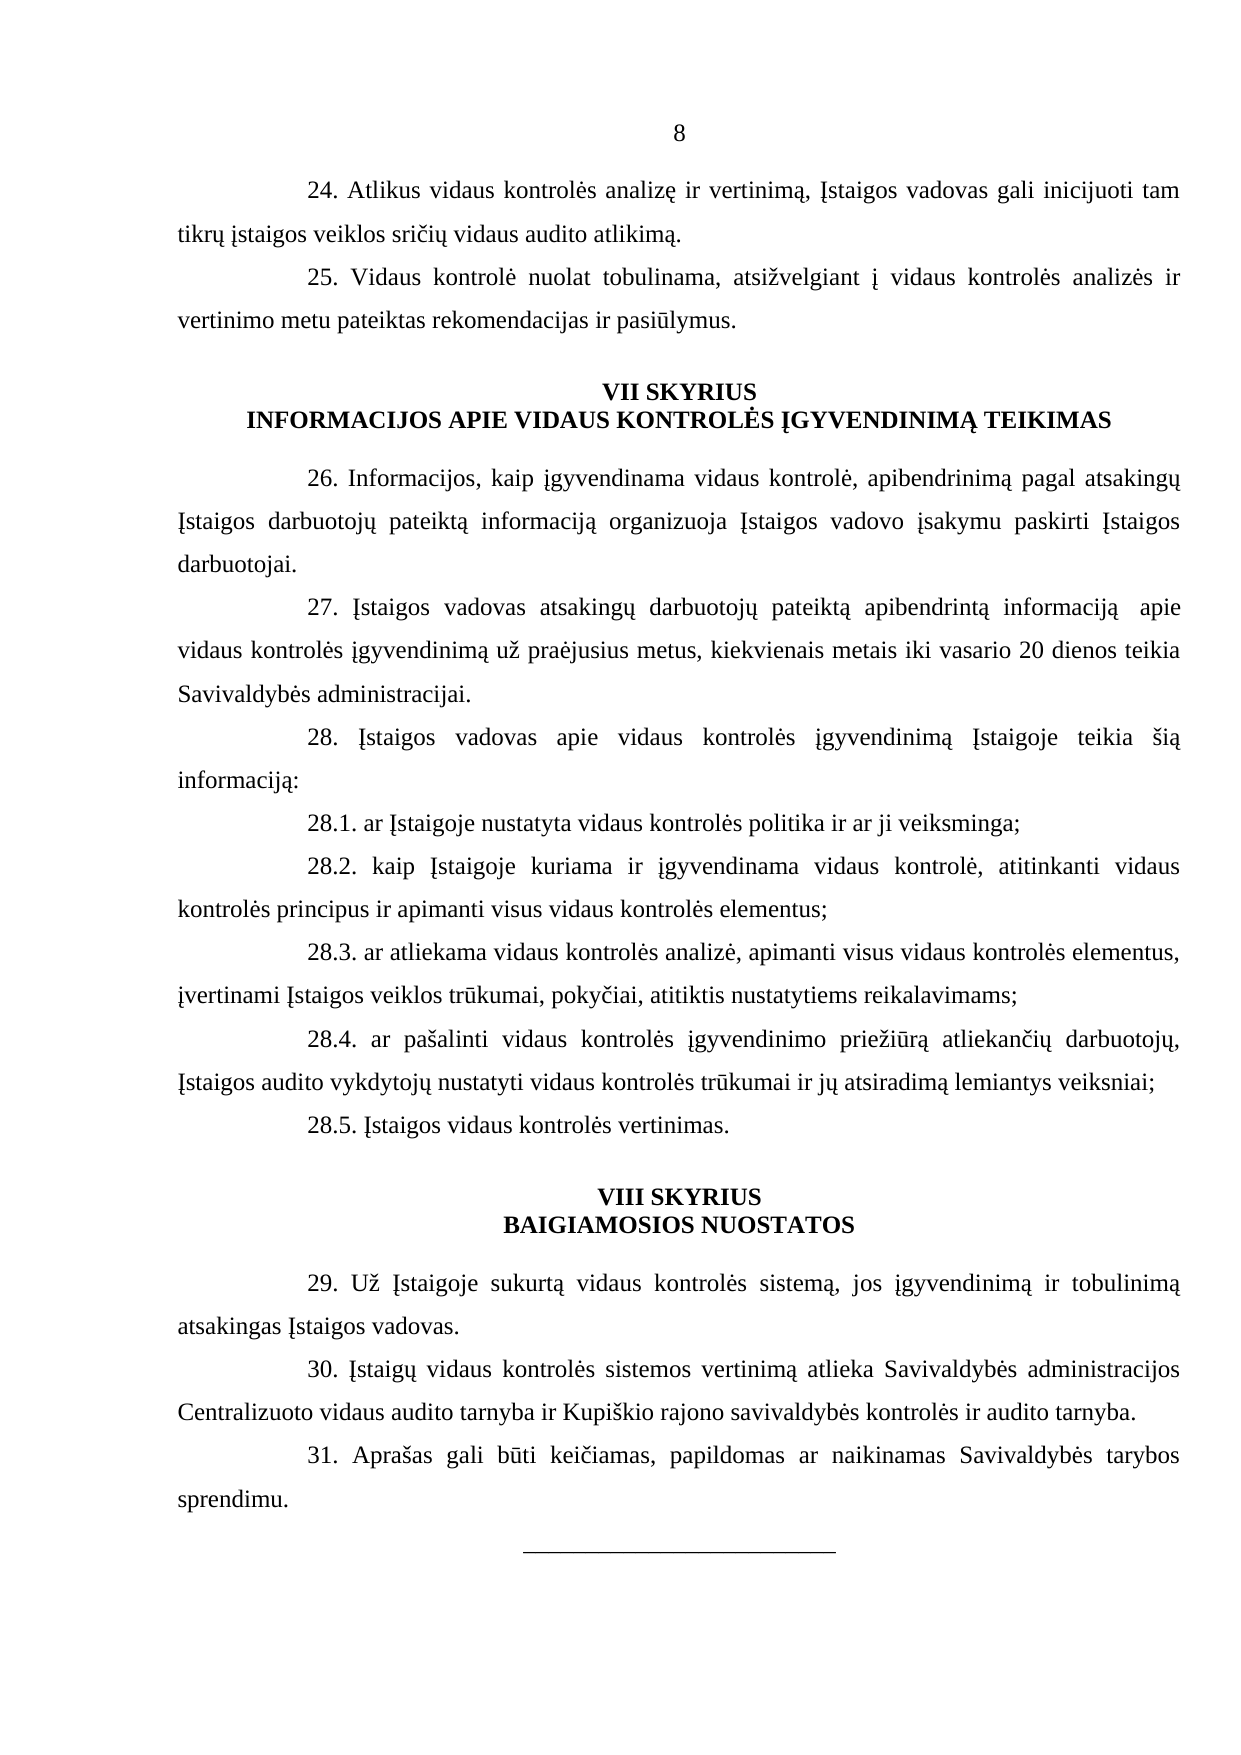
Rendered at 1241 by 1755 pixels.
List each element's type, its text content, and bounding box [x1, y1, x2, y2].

text 28.4. ar pašalinti vidaus kontrolės įgyvendinimo priežiūrą atliekančių darbuotojų, Įstaigos audito vykdytojų nustatyti vidaus kontrolės trūkumai ir jų atsiradimą lemiantys veiksniai; [177, 1024, 1181, 1096]
text 24. Atlikus vidaus kontrolės analizę ir vertinimą, Įstaigos vadovas gali inicijuoti tam tikrų įstaigos veiklos sričių vidaus audito atlikimą. [177, 176, 1181, 247]
text 28.3. ar atliekama vidaus kontrolės analizė, apimanti visus vidaus kontrolės elementus, įvertinami Įstaigos veiklos trūkumai, pokyčiai, atitiktis nustatytiems reikalavimams; [177, 937, 1181, 1009]
text 31. Aprašas gali būti keičiamas, papildomas ar naikinamas Savivaldybės tarybos sprendimu. [177, 1441, 1181, 1512]
text VIII SKYRIUS [177, 1182, 1181, 1211]
text BAIGIAMOSIOS NUOSTATOS [177, 1211, 1181, 1239]
text VII SKYRIUS [177, 377, 1181, 406]
text 28.1. ar Įstaigoje nustatyta vidaus kontrolės politika ir ar ji veiksminga; [177, 808, 1181, 837]
text 28.2. kaip Įstaigoje kuriama ir įgyvendinama vidaus kontrolė, atitinkanti vidaus kontrolės principus ir apimanti visus vidaus kontrolės elementus; [177, 851, 1181, 923]
text 28.5. Įstaigos vidaus kontrolės vertinimas. [177, 1110, 1181, 1139]
text 30. Įstaigų vidaus kontrolės sistemos vertinimą atlieka Savivaldybės administracijos Centralizuoto vidaus audito tarnyba ir Kupiškio rajono savivaldybės kontrolės ir audito tarnyba. [177, 1354, 1181, 1426]
text INFORMACIJOS APIE VIDAUS KONTROLĖS ĮGYVENDINIMĄ TEIKIMAS [177, 406, 1181, 434]
text _________________________ [177, 1527, 1181, 1556]
text 25. Vidaus kontrolė nuolat tobulinama, atsižvelgiant į vidaus kontrolės analizės ir vertinimo metu pateiktas rekomendacijas ir pasiūlymus. [177, 262, 1181, 334]
text 28. Įstaigos vadovas apie vidaus kontrolės įgyvendinimą Įstaigoje teikia šią informaciją: [177, 722, 1181, 794]
text 26. Informacijos, kaip įgyvendinama vidaus kontrolė, apibendrinimą pagal atsakingų Įstaigos darbuotojų pateiktą informaciją organizuoja Įstaigos vadovo įsakymu paskirti Įstaigos darbuotojai. [177, 463, 1181, 578]
text 27. Įstaigos vadovas atsakingų darbuotojų pateiktą apibendrintą informaciją apie vidaus kontrolės įgyvendinimą už praėjusius metus, kiekvienais metais iki vasario 20 dienos teikia Savivaldybės administracijai. [177, 592, 1181, 707]
text 29. Už Įstaigoje sukurtą vidaus kontrolės sistemą, jos įgyvendinimą ir tobulinimą atsakingas Įstaigos vadovas. [177, 1268, 1181, 1340]
